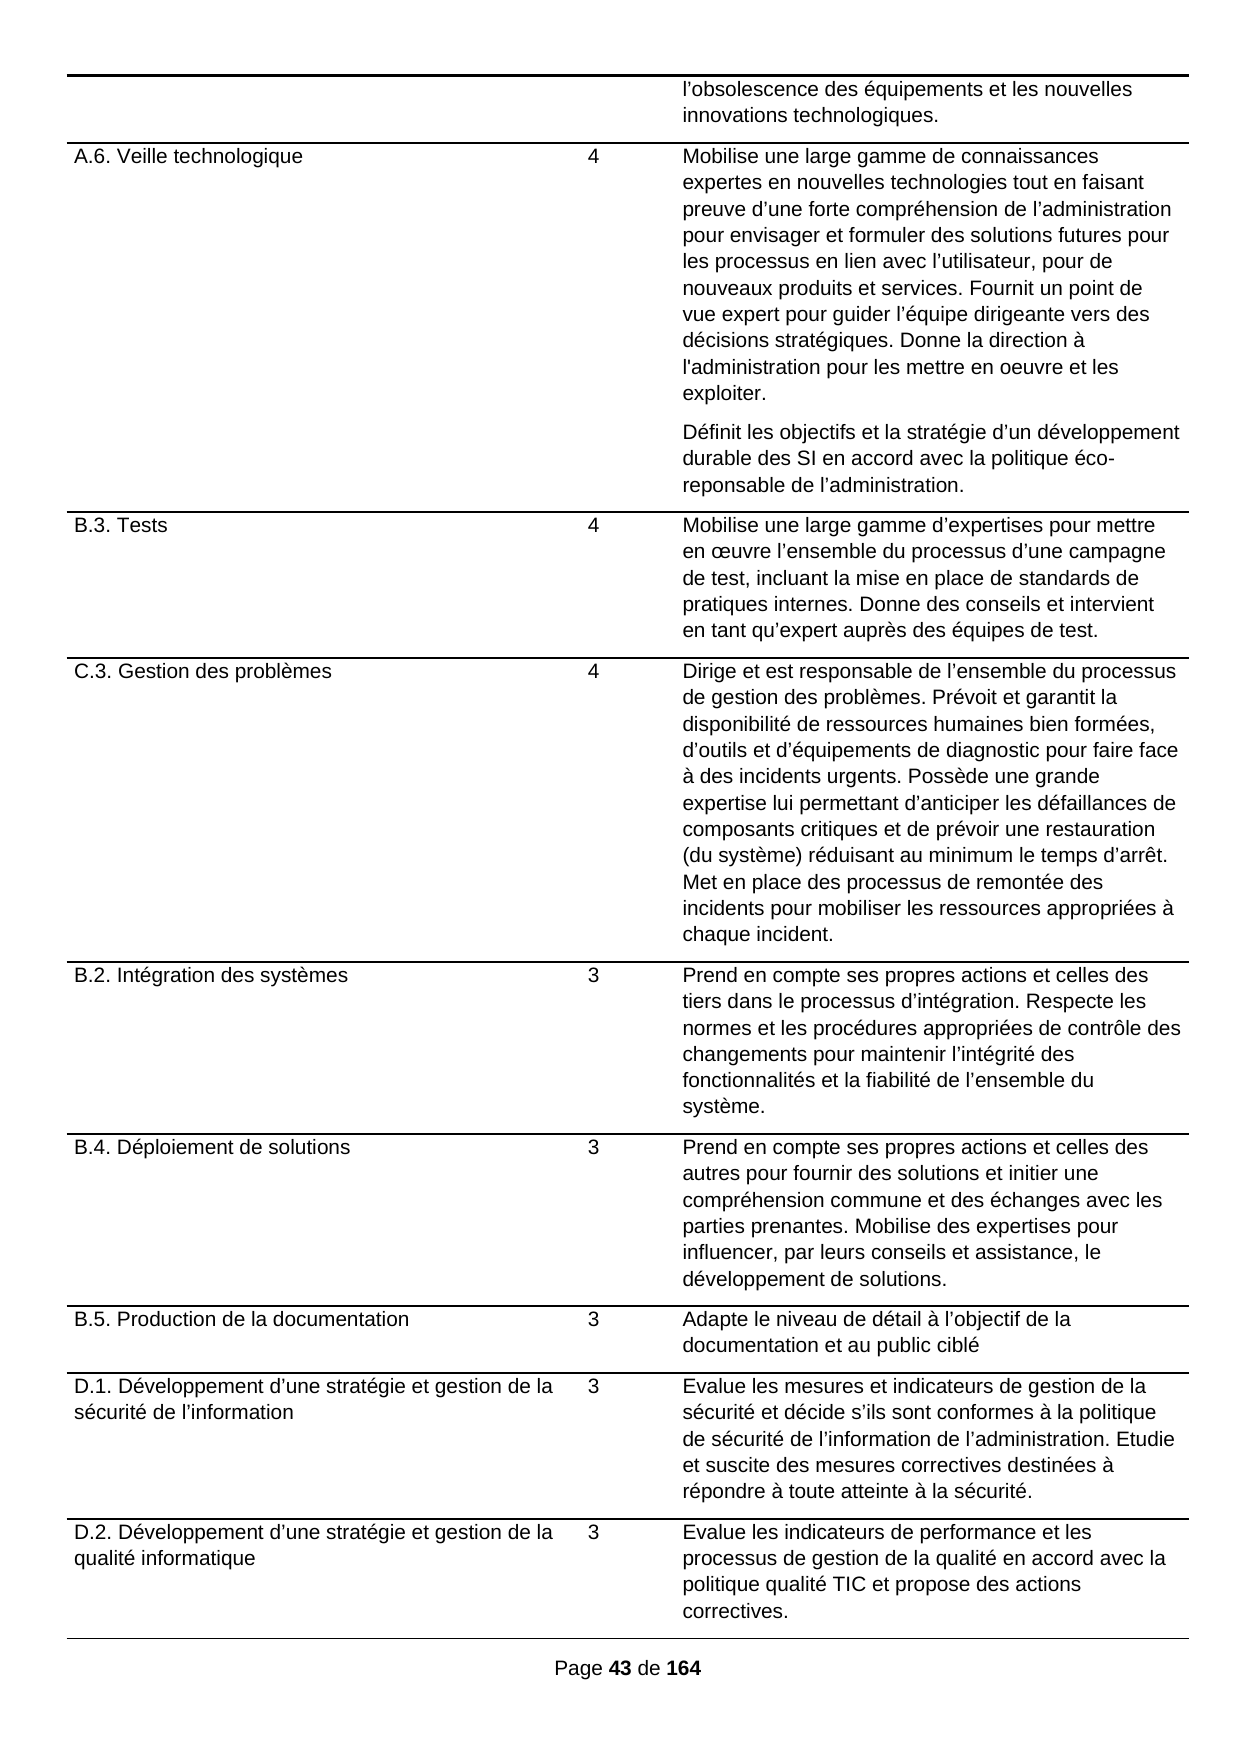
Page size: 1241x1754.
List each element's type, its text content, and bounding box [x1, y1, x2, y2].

table_cell B.5. Production de la documentation [67, 1307, 580, 1372]
table_cell B.4. Déploiement de solutions [67, 1135, 580, 1305]
table_cell B.2. Intégration des systèmes [67, 963, 580, 1133]
table_cell 3 [580, 1520, 675, 1637]
table_cell Evalue les indicateurs de performance et les processus de gestion de la qualité en accord avec la politique qualité TIC et propose des actions correctives. [675, 1520, 1189, 1637]
table_cell A.6. Veille technologique [67, 144, 580, 511]
table_cell l’obsolescence des équipements et les nouvelles innovations technologiques. [675, 77, 1189, 142]
table_cell 4 [580, 513, 675, 657]
table_cell D.2. Développement d’une stratégie et gestion de la qualité informatique [67, 1520, 580, 1637]
table_cell 3 [580, 1135, 675, 1305]
table_cell 3 [580, 1307, 675, 1372]
table_cell Dirige et est responsable de l’ensemble du processus de gestion des problèmes. Prévoit et garantit la disponibilité de ressources humaines bien formées, d’outils et d’équipements de diagnostic pour faire face à des incidents urgents. Possède une grande expertise lui permettant d’anticiper les défaillances de composants critiques et de prévoir une restauration (du système) réduisant au minimum le temps d’arrêt. Met en place des processus de remontée des incidents pour mobiliser les ressources appropriées à chaque incident. [675, 659, 1189, 961]
table_cell Evalue les mesures et indicateurs de gestion de la sécurité et décide s’ils sont conformes à la politique de sécurité de l’information de l’administration. Etudie et suscite des mesures correctives destinées à répondre à toute atteinte à la sécurité. [675, 1374, 1189, 1518]
table_cell 4 [580, 144, 675, 511]
table_cell 4 [580, 659, 675, 961]
table_cell D.1. Développement d’une stratégie et gestion de la sécurité de l’information [67, 1374, 580, 1518]
table_cell [580, 77, 675, 142]
table_cell C.3. Gestion des problèmes [67, 659, 580, 961]
table_cell Prend en compte ses propres actions et celles des tiers dans le processus d’intégration. Respecte les normes et les procédures appropriées de contrôle des changements pour maintenir l’intégrité des fonctionnalités et la fiabilité de l’ensemble du système. [675, 963, 1189, 1133]
table_cell Mobilise une large gamme d’expertises pour mettre en œuvre l’ensemble du processus d’une campagne de test, incluant la mise en place de standards de pratiques internes. Donne des conseils et intervient en tant qu’expert auprès des équipes de test. [675, 513, 1189, 657]
table_cell Mobilise une large gamme de connaissances expertes en nouvelles technologies tout en faisant preuve d’une forte compréhension de l’administration pour envisager et formuler des solutions futures pour les processus en lien avec l’utilisateur, pour de nouveaux produits et services. Fournit un point de vue expert pour guider l’équipe dirigeante vers des décisions stratégiques. Donne la direction à l'administration pour les mettre en oeuvre et les exploiter. Définit les objectifs et la stratégie d’un développement durable des SI en accord avec la politique éco-reponsable de l’administration. [675, 144, 1189, 511]
table_cell 3 [580, 1374, 675, 1518]
table_cell 3 [580, 963, 675, 1133]
table_cell Adapte le niveau de détail à l’objectif de la documentation et au public ciblé [675, 1307, 1189, 1372]
table_cell [67, 77, 580, 142]
table_cell Prend en compte ses propres actions et celles des autres pour fournir des solutions et initier une compréhension commune et des échanges avec les parties prenantes. Mobilise des expertises pour influencer, par leurs conseils et assistance, le développement de solutions. [675, 1135, 1189, 1305]
table_cell B.3. Tests [67, 513, 580, 657]
